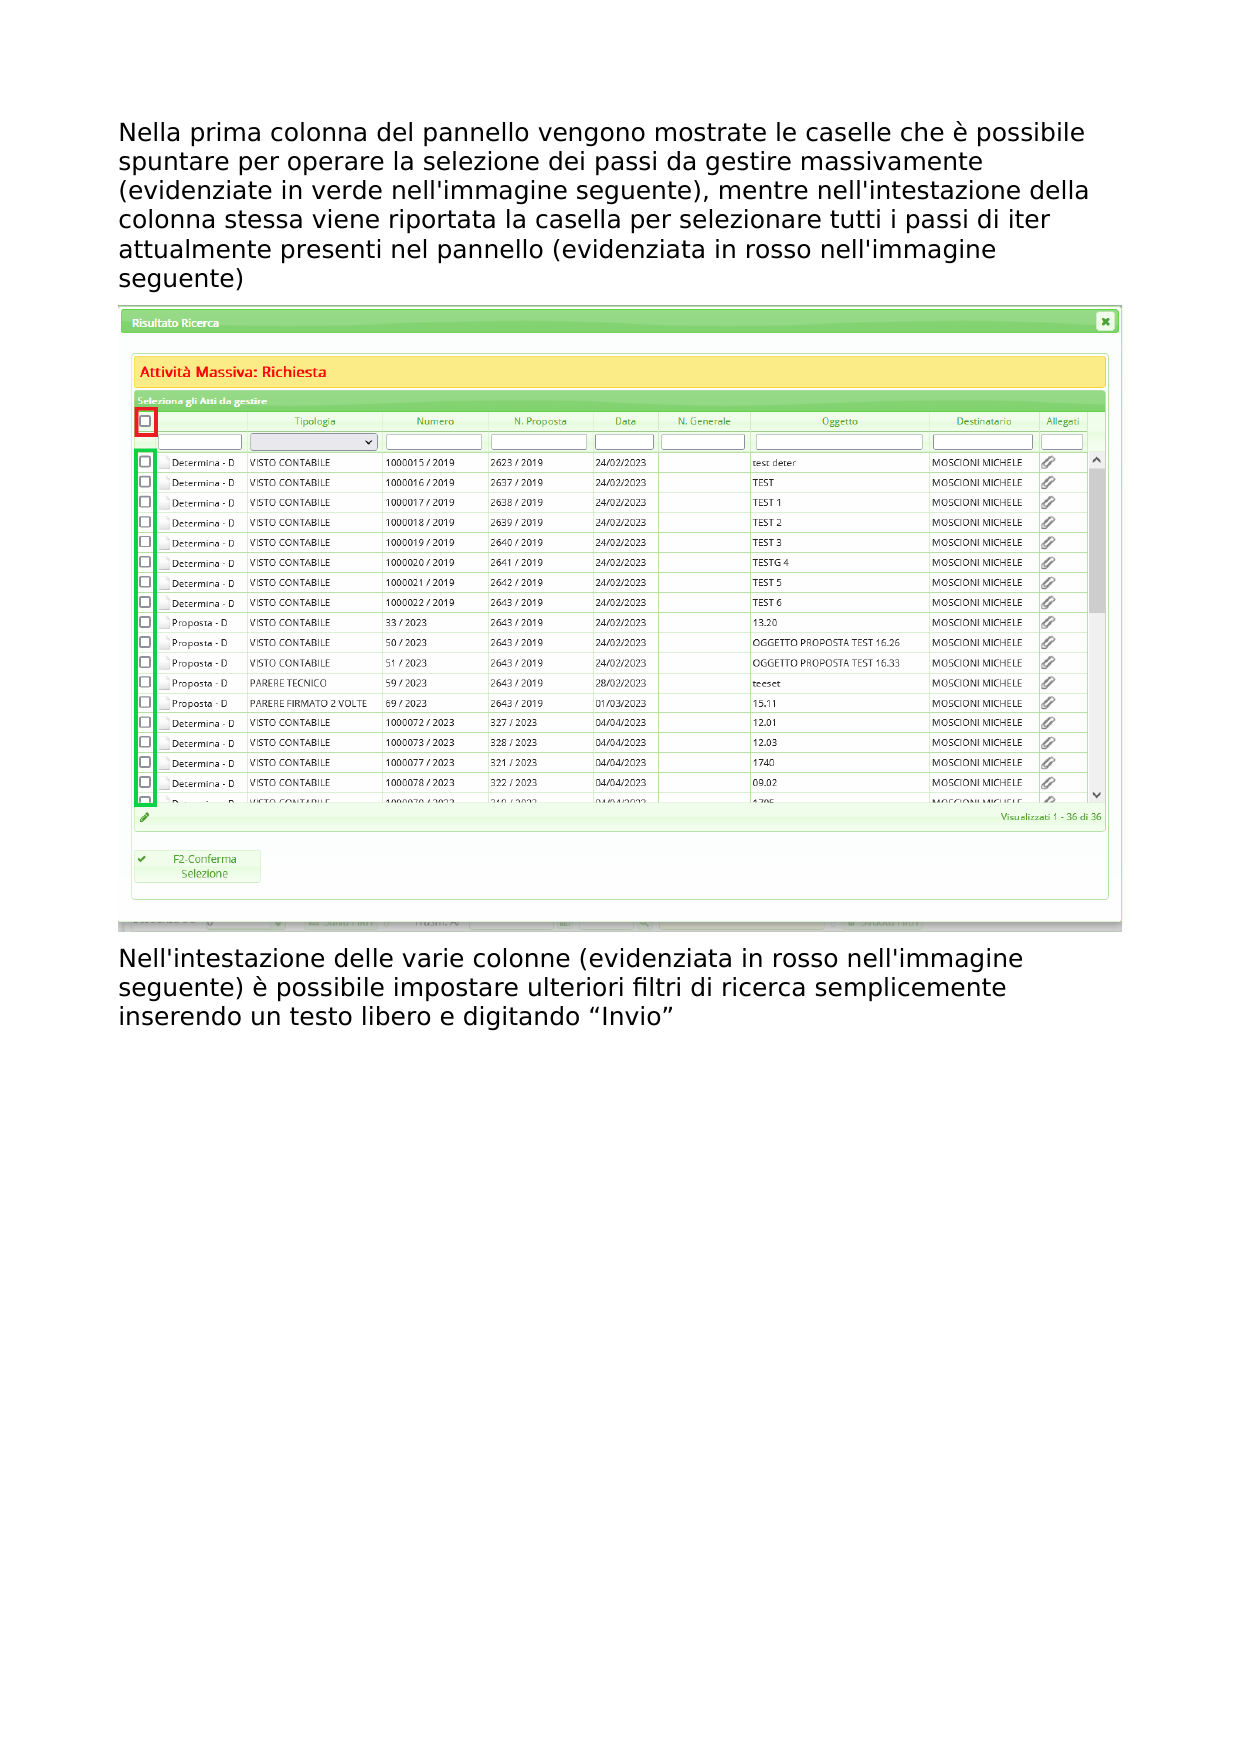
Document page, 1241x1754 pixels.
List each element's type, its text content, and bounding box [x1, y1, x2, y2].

picture [118, 305, 1123, 932]
text Nell'intestazione delle varie colonne (evidenziata in rosso nell'immagine seguente) è possibile impostare ulteriori filtri di ricerca semplicemente inserendo un testo libero e digitando “Invio” [118, 944, 1122, 1031]
text Nella prima colonna del pannello vengono mostrate le caselle che è possibile spuntare per operare la selezione dei passi da gestire massivamente (evidenziate in verde nell'immagine seguente), mentre nell'intestazione della colonna stessa viene riportata la casella per selezionare tutti i passi di iter attualmente presenti nel pannello (evidenziata in rosso nell'immagine seguente) [118, 118, 1122, 293]
